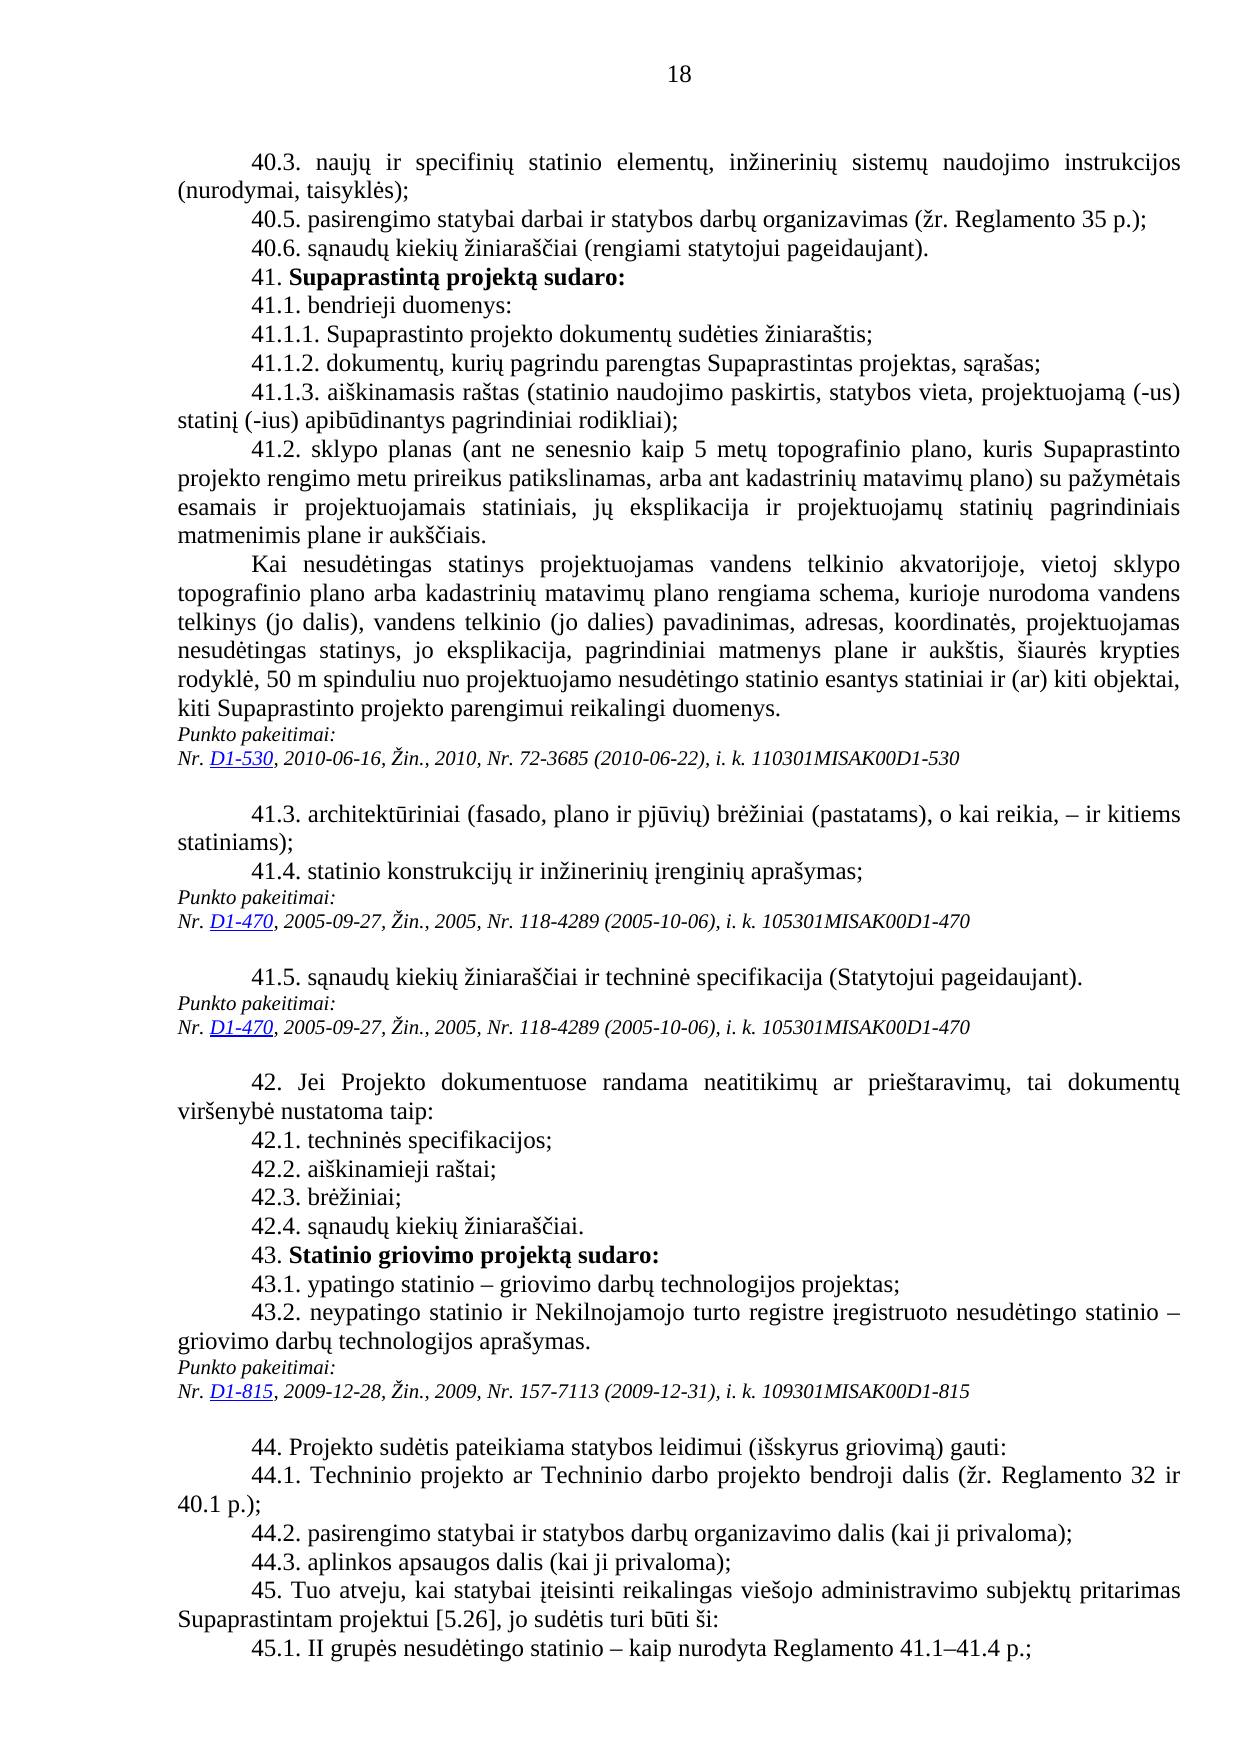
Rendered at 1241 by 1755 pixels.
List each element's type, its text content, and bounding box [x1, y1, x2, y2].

text 44.3. aplinkos apsaugos dalis (kai ji privaloma); [177, 1547, 1181, 1576]
text 41.5. sąnaudų kiekių žiniaraščiai ir techninė specifikacija (Statytojui pageidaujant). [177, 962, 1181, 991]
text Punkto pakeitimai: [177, 885, 1181, 909]
text 45.1. II grupės nesudėtingo statinio – kaip nurodyta Reglamento 41.1–41.4 p.; [177, 1633, 1181, 1662]
text 41.1.3. aiškinamasis raštas (statinio naudojimo paskirtis, statybos vieta, projektuojamą (-us) statinį (-ius) apibūdinantys pagrindiniai rodikliai); [177, 377, 1181, 434]
text 42.3. brėžiniai; [177, 1182, 1181, 1211]
text 43. Statinio griovimo projektą sudaro: [177, 1240, 1181, 1269]
text 41.1.2. dokumentų, kurių pagrindu parengtas Supaprastintas projektas, sąrašas; [177, 348, 1181, 377]
text 41. Supaprastintą projektą sudaro: [177, 262, 1181, 291]
text Nr. D1-470, 2005-09-27, Žin., 2005, Nr. 118-4289 (2005-10-06), i. k. 105301MISAK00D1-470 [177, 909, 1181, 933]
text 44. Projekto sudėtis pateikiama statybos leidimui (išskyrus griovimą) gauti: [177, 1432, 1181, 1461]
text 41.2. sklypo planas (ant ne senesnio kaip 5 metų topografinio plano, kuris Supaprastinto projekto rengimo metu prireikus patikslinamas, arba ant kadastrinių matavimų plano) su pažymėtais esamais ir projektuojamais statiniais, jų eksplikacija ir projektuojamų statinių pagrindiniais matmenimis plane ir aukščiais. [177, 434, 1181, 549]
text Nr. D1-470, 2005-09-27, Žin., 2005, Nr. 118-4289 (2005-10-06), i. k. 105301MISAK00D1-470 [177, 1015, 1181, 1039]
text 43.2. neypatingo statinio ir Nekilnojamojo turto registre įregistruoto nesudėtingo statinio – griovimo darbų technologijos aprašymas. [177, 1297, 1181, 1355]
text 42.2. aiškinamieji raštai; [177, 1154, 1181, 1182]
text Punkto pakeitimai: [177, 1355, 1181, 1379]
text 41.1.1. Supaprastinto projekto dokumentų sudėties žiniaraštis; [177, 319, 1181, 348]
text 40.3. naujų ir specifinių statinio elementų, inžinerinių sistemų naudojimo instrukcijos (nurodymai, taisyklės); [177, 147, 1181, 204]
text 41.1. bendrieji duomenys: [177, 291, 1181, 319]
text 42.4. sąnaudų kiekių žiniaraščiai. [177, 1211, 1181, 1240]
text Nr. D1-815, 2009-12-28, Žin., 2009, Nr. 157-7113 (2009-12-31), i. k. 109301MISAK00D1-815 [177, 1379, 1181, 1403]
text 43.1. ypatingo statinio – griovimo darbų technologijos projektas; [177, 1269, 1181, 1297]
text 41.3. architektūriniai (fasado, plano ir pjūvių) brėžiniai (pastatams), o kai reikia, – ir kitiems statiniams); [177, 799, 1181, 856]
text 42.1. techninės specifikacijos; [177, 1125, 1181, 1154]
text Punkto pakeitimai: [177, 722, 1181, 746]
text 40.5. pasirengimo statybai darbai ir statybos darbų organizavimas (žr. Reglamento 35 p.); [177, 204, 1181, 233]
text Kai nesudėtingas statinys projektuojamas vandens telkinio akvatorijoje, vietoj sklypo topografinio plano arba kadastrinių matavimų plano rengiama schema, kurioje nurodoma vandens telkinys (jo dalis), vandens telkinio (jo dalies) pavadinimas, adresas, koordinatės, projektuojamas nesudėtingas statinys, jo eksplikacija, pagrindiniai matmenys plane ir aukštis, šiaurės krypties rodyklė, 50 m spinduliu nuo projektuojamo nesudėtingo statinio esantys statiniai ir (ar) kiti objektai, kiti Supaprastinto projekto parengimui reikalingi duomenys. [177, 549, 1181, 722]
text 45. Tuo atveju, kai statybai įteisinti reikalingas viešojo administravimo subjektų pritarimas Supaprastintam projektui [5.26], jo sudėtis turi būti ši: [177, 1576, 1181, 1633]
text 42. Jei Projekto dokumentuose randama neatitikimų ar prieštaravimų, tai dokumentų viršenybė nustatoma taip: [177, 1067, 1181, 1125]
text 44.1. Techninio projekto ar Techninio darbo projekto bendroji dalis (žr. Reglamento 32 ir 40.1 p.); [177, 1461, 1181, 1518]
text Punkto pakeitimai: [177, 991, 1181, 1015]
text Nr. D1-530, 2010-06-16, Žin., 2010, Nr. 72-3685 (2010-06-22), i. k. 110301MISAK00D1-530 [177, 746, 1181, 770]
text 41.4. statinio konstrukcijų ir inžinerinių įrenginių aprašymas; [177, 856, 1181, 885]
text 44.2. pasirengimo statybai ir statybos darbų organizavimo dalis (kai ji privaloma); [177, 1518, 1181, 1547]
text 40.6. sąnaudų kiekių žiniaraščiai (rengiami statytojui pageidaujant). [177, 233, 1181, 262]
